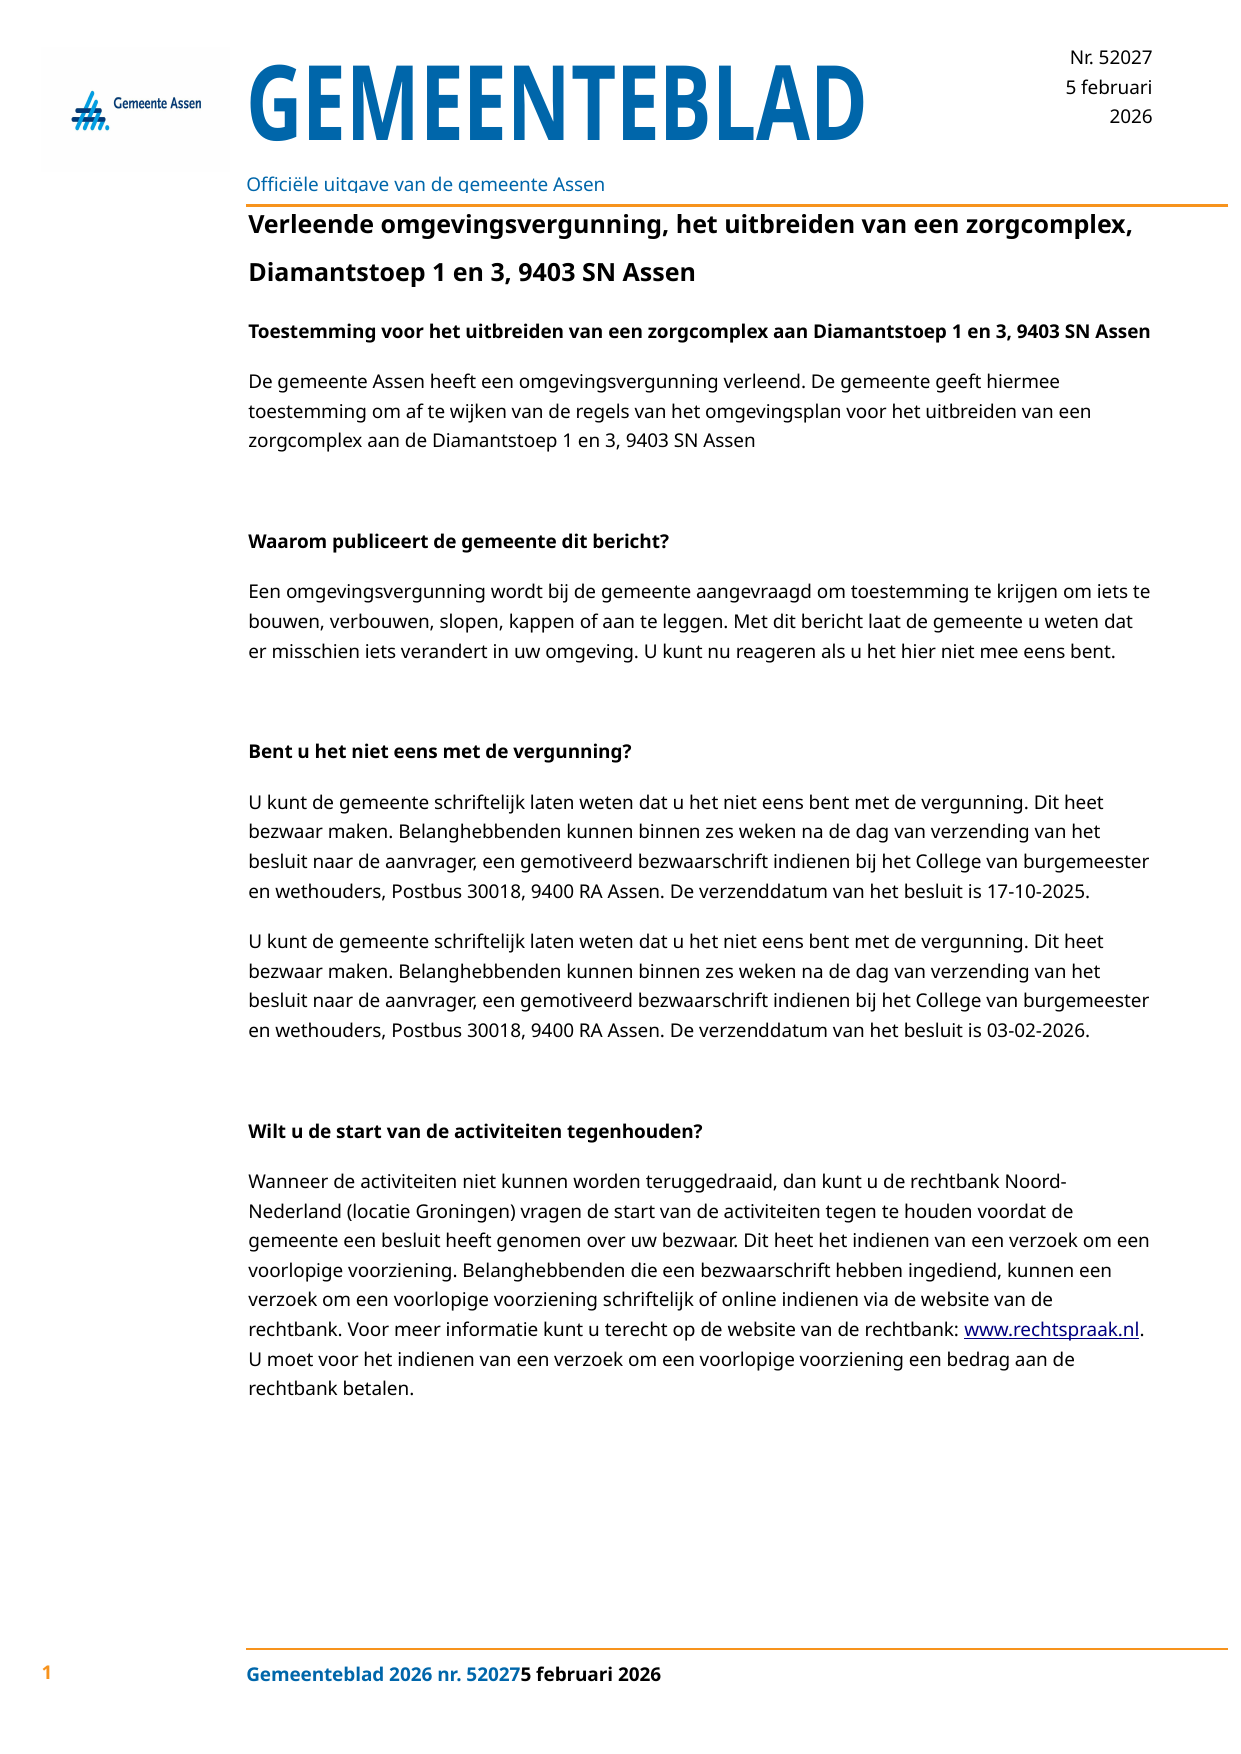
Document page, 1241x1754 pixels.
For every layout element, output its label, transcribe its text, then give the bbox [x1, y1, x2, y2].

text De gemeente Assen heeft een omgevingsvergunning verleend. De gemeente geeft hiermee toestemming om af te wijken van de regels van het omgevingsplan voor het uitbreiden van een zorgcomplex aan de Diamantstoep 1 en 3, 9403 SN Assen [248, 368, 1152, 453]
text U kunt de gemeente schriftelijk laten weten dat u het niet eens bent met de vergunning. Dit heet bezwaar maken. Belanghebbenden kunnen binnen zes weken na de dag van verzending van het besluit naar de aanvrager, een gemotiveerd bezwaarschrift indienen bij het College van burgemeester en wethouders, Postbus 30018, 9400 RA Assen. De verzenddatum van het besluit is 17-10-2025. [248, 789, 1152, 904]
text Een omgevingsvergunning wordt bij de gemeente aangevraagd om toestemming te krijgen om iets te bouwen, verbouwen, slopen, kappen of aan te leggen. Met dit bericht laat de gemeente u weten dat er misschien iets verandert in uw omgeving. U kunt nu reageren als u het hier niet mee eens bent. [248, 579, 1152, 664]
text U kunt de gemeente schriftelijk laten weten dat u het niet eens bent met de vergunning. Dit heet bezwaar maken. Belanghebbenden kunnen binnen zes weken na de dag van verzending van het besluit naar de aanvrager, een gemotiveerd bezwaarschrift indienen bij het College van burgemeester en wethouders, Postbus 30018, 9400 RA Assen. De verzenddatum van het besluit is 03-02-2026. [248, 928, 1152, 1043]
text Verleende omgevingsvergunning, het uitbreiden van een zorgcomplex, Diamantstoep 1 en 3, 9403 SN Assen [248, 207, 1152, 288]
text Toestemming voor het uitbreiden van een zorgcomplex aan Diamantstoep 1 en 3, 9403 SN Assen [248, 318, 1152, 344]
picture [41, 47, 231, 172]
text Bent u het niet eens met de vergunning? [248, 739, 1152, 764]
text Wilt u de start van de activiteiten tegenhouden? [248, 1118, 1152, 1144]
text Waarom publiceert de gemeente dit bericht? [248, 528, 1152, 554]
text Wanneer de activiteiten niet kunnen worden teruggedraaid, dan kunt u de rechtbank Noord-Nederland (locatie Groningen) vragen de start van de activiteiten tegen te houden voordat de gemeente een besluit heeft genomen over uw bezwaar. Dit heet het indienen van een verzoek om een voorlopige voorziening. Belanghebbenden die een bezwaarschrift hebben ingediend, kunnen een verzoek om een voorlopige voorziening schriftelijk of online indienen via de website van de rechtbank. Voor meer informatie kunt u terecht op de website van de rechtbank: www.rechtspraak.nl. U moet voor het indienen van een verzoek om een voorlopige voorziening een bedrag aan de rechtbank betalen. [248, 1168, 1152, 1401]
